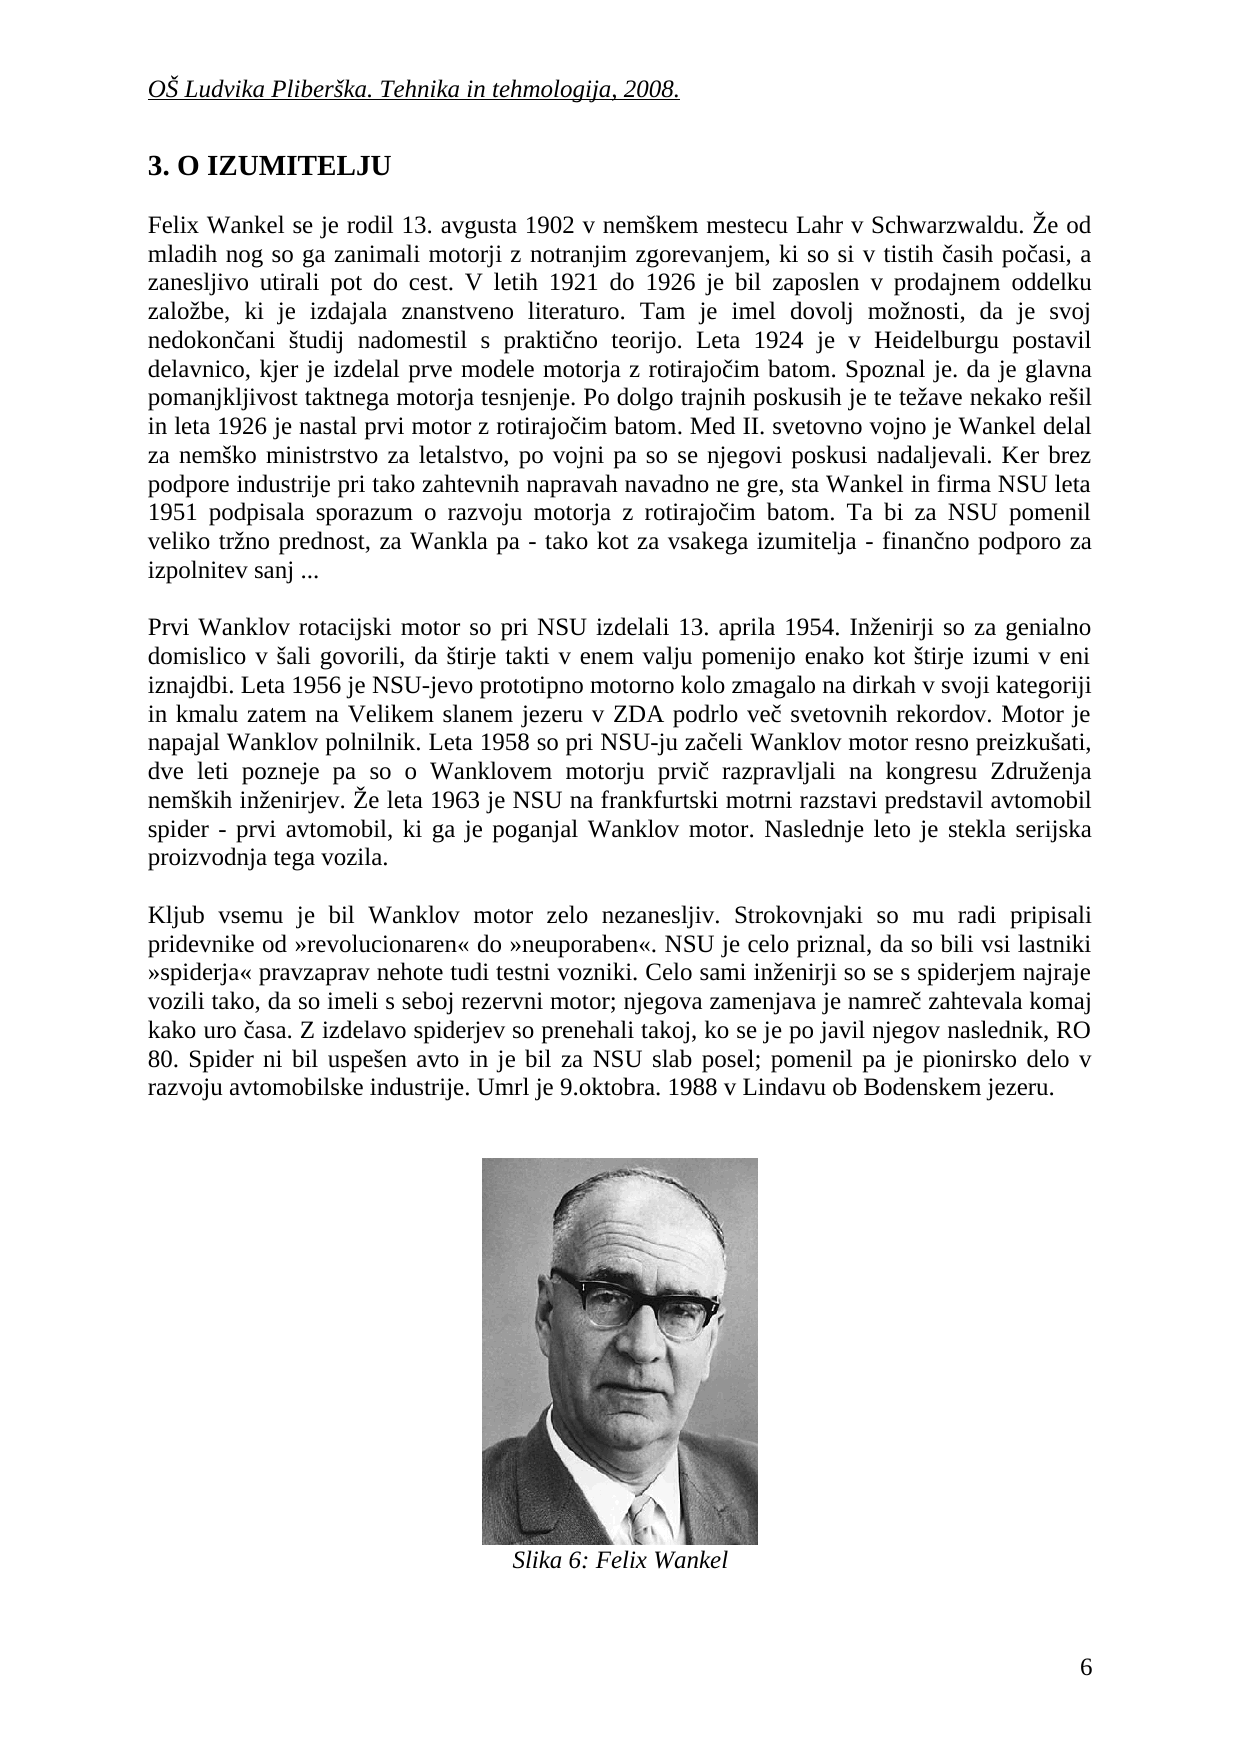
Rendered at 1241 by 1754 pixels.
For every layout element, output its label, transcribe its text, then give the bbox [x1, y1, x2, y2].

text Prvi Wanklov rotacijski motor so pri NSU izdelali 13. aprila 1954. Inženirji so za genialno domislico v šali govorili, da štirje takti v enem valju pomenijo enako kot štirje izumi v eni iznajdbi. Leta 1956 je NSU-jevo prototipno motorno kolo zmagalo na dirkah v svoji kategoriji in kmalu zatem na Velikem slanem jezeru v ZDA podrlo več svetovnih rekordov. Motor je napajal Wanklov polnilnik. Leta 1958 so pri NSU-ju začeli Wanklov motor resno preizkušati, dve leti pozneje pa so o Wanklovem motorju prvič razpravljali na kongresu Združenja nemških inženirjev. Že leta 1963 je NSU na frankfurtski motrni razstavi predstavil avtomobil spider - prvi avtomobil, ki ga je poganjal Wanklov motor. Naslednje leto je stekla serijska proizvodnja tega vozila. [148, 612, 1093, 871]
text 3. O IZUMITELJU [148, 148, 1093, 181]
picture [482, 1158, 758, 1545]
text Felix Wankel se je rodil 13. avgusta 1902 v nemškem mestecu Lahr v Schwarzwaldu. Že od mladih nog so ga zanimali motorji z notranjim zgorevanjem, ki so si v tistih časih počasi, a zanesljivo utirali pot do cest. V letih 1921 do 1926 je bil zaposlen v prodajnem oddelku založbe, ki je izdajala znanstveno literaturo. Tam je imel dovolj možnosti, da je svoj nedokončani študij nadomestil s praktično teorijo. Leta 1924 je v Heidelburgu postavil delavnico, kjer je izdelal prve modele motorja z rotirajočim batom. Spoznal je. da je glavna pomanjkljivost taktnega motorja tesnjenje. Po dolgo trajnih poskusih je te težave nekako rešil in leta 1926 je nastal prvi motor z rotirajočim batom. Med II. svetovno vojno je Wankel delal za nemško ministrstvo za letalstvo, po vojni pa so se njegovi poskusi nadaljevali. Ker brez podpore industrije pri tako zahtevnih napravah navadno ne gre, sta Wankel in firma NSU leta 1951 podpisala sporazum o razvoju motorja z rotirajočim batom. Ta bi za NSU pomenil veliko tržno prednost, za Wankla pa - tako kot za vsakega izumitelja - finančno podporo za izpolnitev sanj ... [148, 210, 1093, 584]
text Kljub vsemu je bil Wanklov motor zelo nezanesljiv. Strokovnjaki so mu radi pripisali pridevnike od »revolucionaren« do »neuporaben«. NSU je celo priznal, da so bili vsi lastniki »spiderja« pravzaprav nehote tudi testni vozniki. Celo sami inženirji so se s spiderjem najraje vozili tako, da so imeli s seboj rezervni motor; njegova zamenjava je namreč zahtevala komaj kako uro časa. Z izdelavo spiderjev so prenehali takoj, ko se je po javil njegov naslednik, RO 80. Spider ni bil uspešen avto in je bil za NSU slab posel; pomenil pa je pionirsko delo v razvoju avtomobilske industrije. Umrl je 9.oktobra. 1988 v Lindavu ob Bodenskem jezeru. [148, 900, 1093, 1101]
text Slika 6: Felix Wankel [148, 1545, 1093, 1573]
